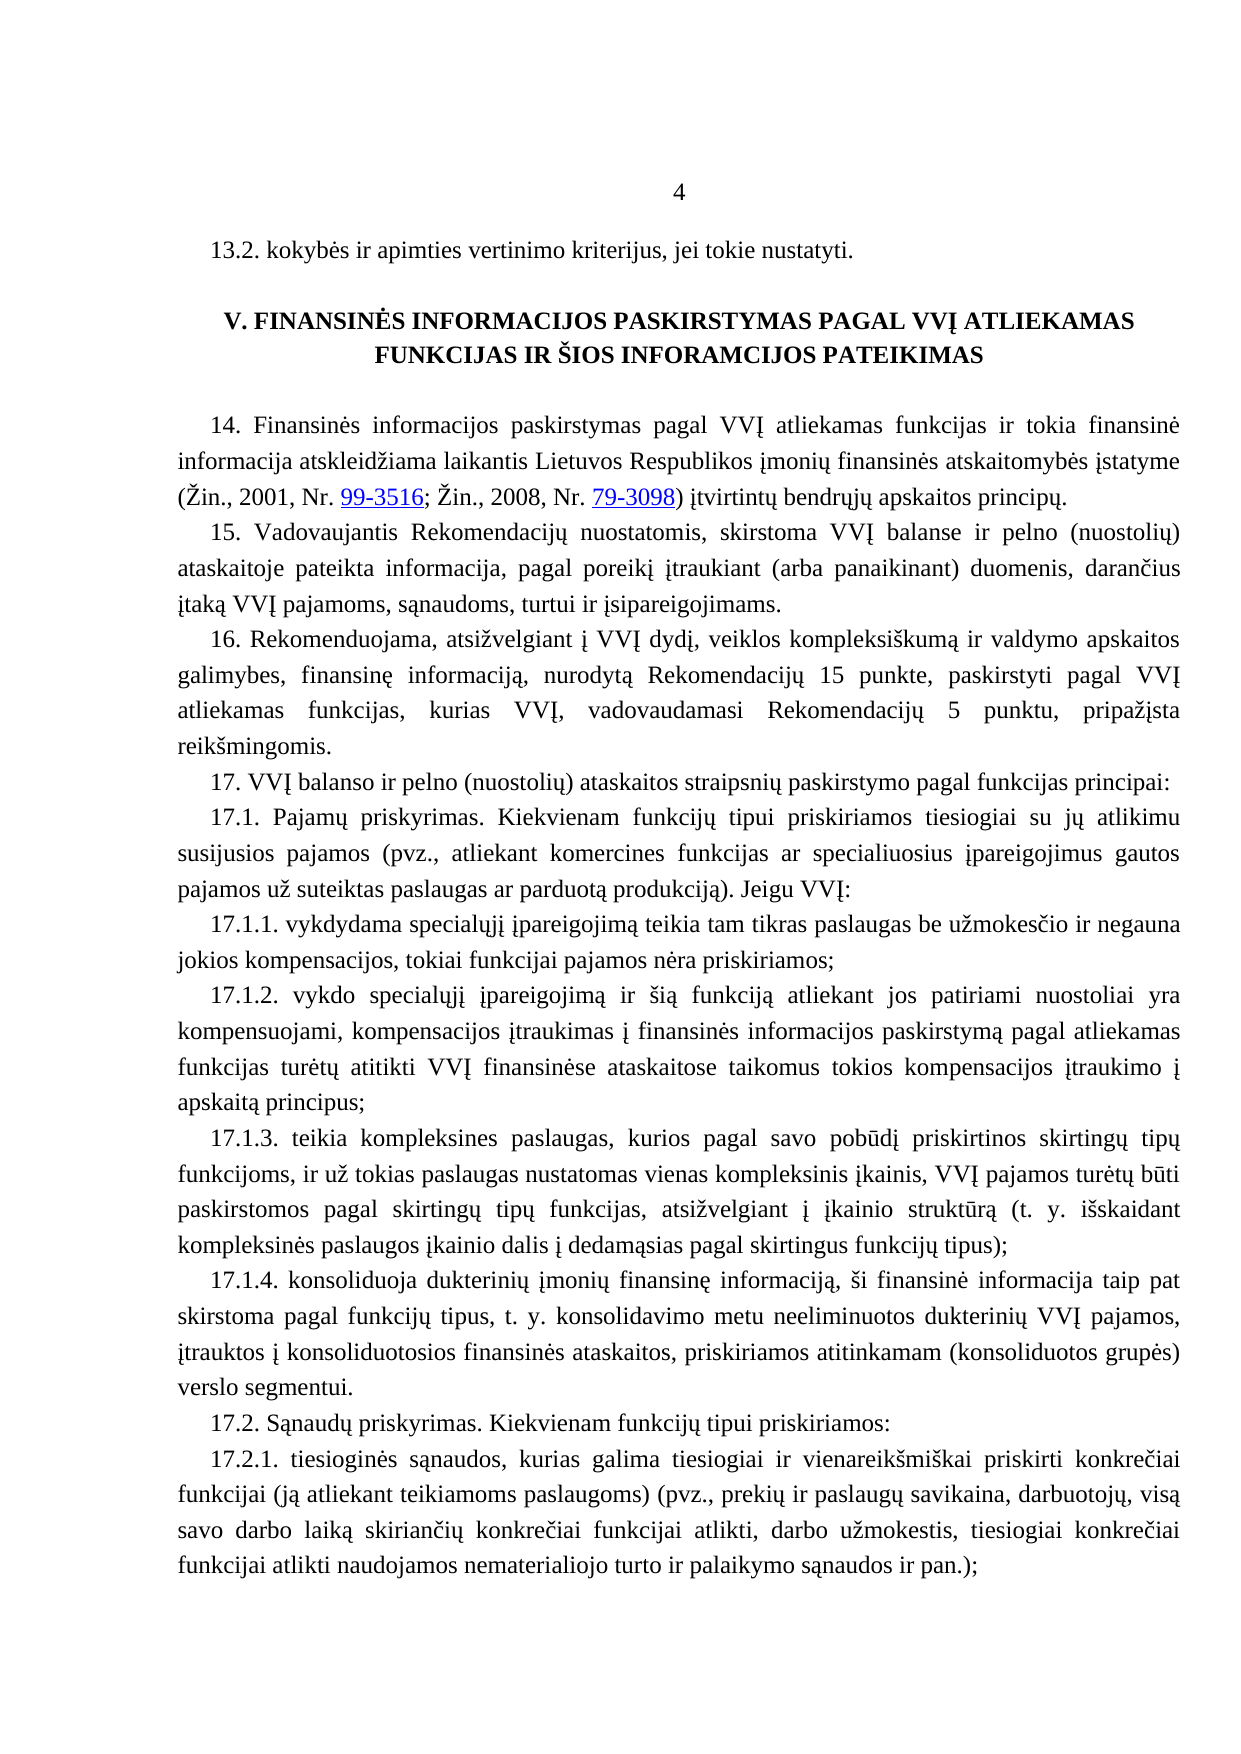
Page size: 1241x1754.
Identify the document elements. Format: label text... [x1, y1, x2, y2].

text 17.2.1. tiesioginės sąnaudos, kurias galima tiesiogiai ir vienareikšmiškai priskirti konkrečiai funkcijai (ją atliekant teikiamoms paslaugoms) (pvz., prekių ir paslaugų savikaina, darbuotojų, visą savo darbo laiką skiriančių konkrečiai funkcijai atlikti, darbo užmokestis, tiesiogiai konkrečiai funkcijai atlikti naudojamos nematerialiojo turto ir palaikymo sąnaudos ir pan.); [177, 1444, 1181, 1579]
text 17.2. Sąnaudų priskyrimas. Kiekvienam funkcijų tipui priskiriamos: [177, 1408, 1181, 1437]
text 14. Finansinės informacijos paskirstymas pagal VVĮ atliekamas funkcijas ir tokia finansinė informacija atskleidžiama laikantis Lietuvos Respublikos įmonių finansinės atskaitomybės įstatyme (Žin., 2001, Nr. 99-3516; Žin., 2008, Nr. 79-3098) įtvirtintų bendrųjų apskaitos principų. [177, 411, 1181, 511]
text 15. Vadovaujantis Rekomendacijų nuostatomis, skirstoma VVĮ balanse ir pelno (nuostolių) ataskaitoje pateikta informacija, pagal poreikį įtraukiant (arba panaikinant) duomenis, darančius įtaką VVĮ pajamoms, sąnaudoms, turtui ir įsipareigojimams. [177, 517, 1181, 617]
text 17.1. Pajamų priskyrimas. Kiekvienam funkcijų tipui priskiriamos tiesiogiai su jų atlikimu susijusios pajamos (pvz., atliekant komercines funkcijas ar specialiuosius įpareigojimus gautos pajamos už suteiktas paslaugas ar parduotą produkciją). Jeigu VVĮ: [177, 802, 1181, 902]
text 17.1.3. teikia kompleksines paslaugas, kurios pagal savo pobūdį priskirtinos skirtingų tipų funkcijoms, ir už tokias paslaugas nustatomas vienas kompleksinis įkainis, VVĮ pajamos turėtų būti paskirstomos pagal skirtingų tipų funkcijas, atsižvelgiant į įkainio struktūrą (t. y. išskaidant kompleksinės paslaugos įkainio dalis į dedamąsias pagal skirtingus funkcijų tipus); [177, 1123, 1181, 1259]
text 17.1.4. konsoliduoja dukterinių įmonių finansinę informaciją, ši finansinė informacija taip pat skirstoma pagal funkcijų tipus, t. y. konsolidavimo metu neeliminuotos dukterinių VVĮ pajamos, įtrauktos į konsoliduotosios finansinės ataskaitos, priskiriamos atitinkamam (konsoliduotos grupės) verslo segmentui. [177, 1266, 1181, 1401]
text V. finansinės informacijos paskirstymas pagal VVĮ ATLIEKAmas funkcijas ir šios inforamcijos pateikimas [177, 306, 1181, 369]
text 17.1.1. vykdydama specialųjį įpareigojimą teikia tam tikras paslaugas be užmokesčio ir negauna jokios kompensacijos, tokiai funkcijai pajamos nėra priskiriamos; [177, 909, 1181, 974]
text 16. Rekomenduojama, atsižvelgiant į VVĮ dydį, veiklos kompleksiškumą ir valdymo apskaitos galimybes, finansinę informaciją, nurodytą Rekomendacijų 15 punkte, paskirstyti pagal VVĮ atliekamas funkcijas, kurias VVĮ, vadovaudamasi Rekomendacijų 5 punktu, pripažįsta reikšmingomis. [177, 624, 1181, 760]
text 17. VVĮ balanso ir pelno (nuostolių) ataskaitos straipsnių paskirstymo pagal funkcijas principai: [177, 767, 1181, 796]
text 13.2. kokybės ir apimties vertinimo kriterijus, jei tokie nustatyti. [177, 235, 1181, 263]
text 17.1.2. vykdo specialųjį įpareigojimą ir šią funkciją atliekant jos patiriami nuostoliai yra kompensuojami, kompensacijos įtraukimas į finansinės informacijos paskirstymą pagal atliekamas funkcijas turėtų atitikti VVĮ finansinėse ataskaitose taikomus tokios kompensacijos įtraukimo į apskaitą principus; [177, 981, 1181, 1116]
